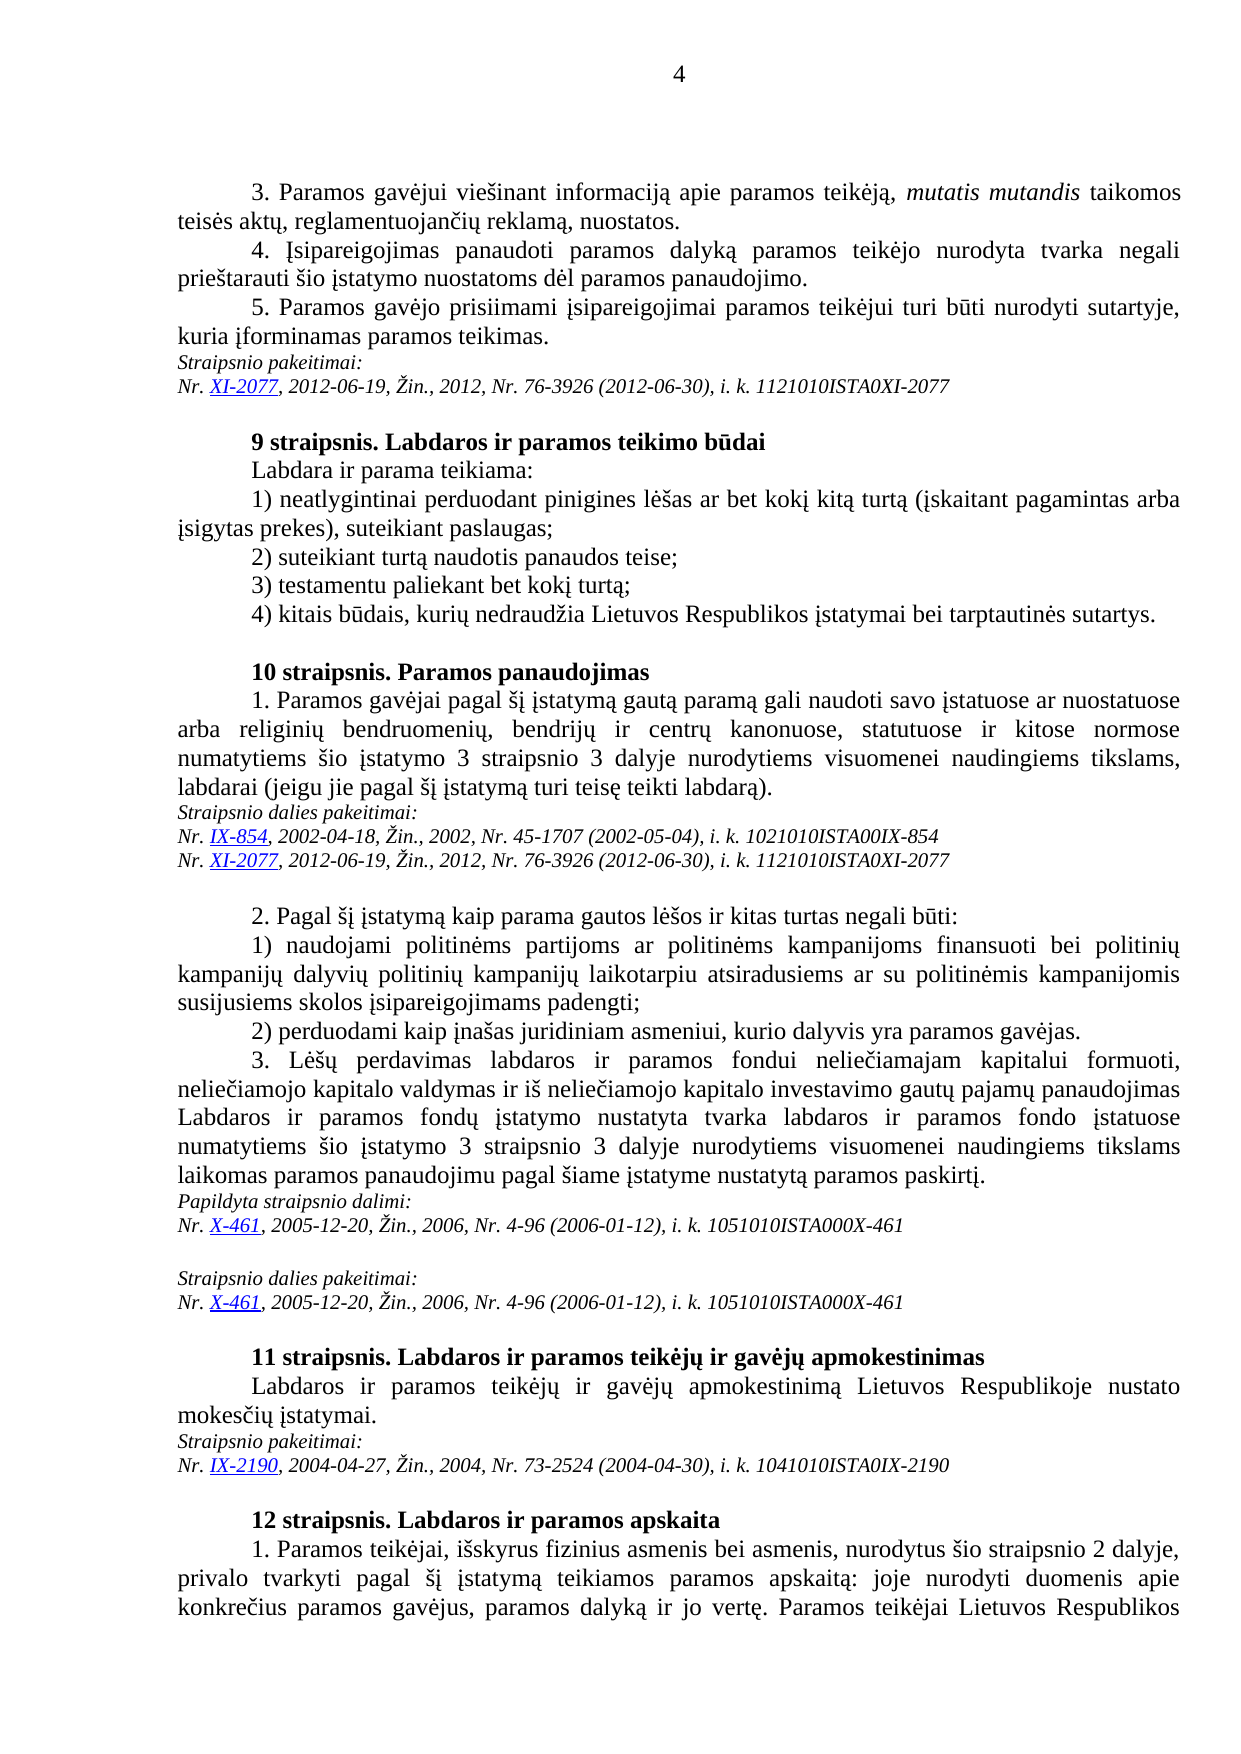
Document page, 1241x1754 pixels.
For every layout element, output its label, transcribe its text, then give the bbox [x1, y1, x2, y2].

text 3. Paramos gavėjui viešinant informaciją apie paramos teikėją, mutatis mutandis taikomos teisės aktų, reglamentuojančių reklamą, nuostatos. [177, 177, 1181, 235]
text Labdaros ir paramos teikėjų ir gavėjų apmokestinimą Lietuvos Respublikoje nustato mokesčių įstatymai. [177, 1371, 1181, 1429]
text 10 straipsnis. Paramos panaudojimas [177, 657, 1181, 685]
text 3. Lėšų perdavimas labdaros ir paramos fondui neliečiamajam kapitalui formuoti, neliečiamojo kapitalo valdymas ir iš neliečiamojo kapitalo investavimo gautų pajamų panaudojimas Labdaros ir paramos fondų įstatymo nustatyta tvarka labdaros ir paramos fondo įstatuose numatytiems šio įstatymo 3 straipsnio 3 dalyje nurodytiems visuomenei naudingiems tikslams laikomas paramos panaudojimu pagal šiame įstatyme nustatytą paramos paskirtį. [177, 1045, 1181, 1189]
text 4) kitais būdais, kurių nedraudžia Lietuvos Respublikos įstatymai bei tarptautinės sutartys. [177, 599, 1181, 628]
text Straipsnio dalies pakeitimai: [177, 1266, 1181, 1290]
text Labdara ir parama teikiama: [177, 455, 1181, 484]
text 2) perduodami kaip įnašas juridiniam asmeniui, kurio dalyvis yra paramos gavėjas. [177, 1016, 1181, 1045]
text Nr. X-461, 2005-12-20, Žin., 2006, Nr. 4-96 (2006-01-12), i. k. 1051010ISTA000X-461 [177, 1213, 1181, 1237]
text 1) neatlygintinai perduodant pinigines lėšas ar bet kokį kitą turtą (įskaitant pagamintas arba įsigytas prekes), suteikiant paslaugas; [177, 484, 1181, 542]
text 9 straipsnis. Labdaros ir paramos teikimo būdai [177, 427, 1181, 455]
text Straipsnio pakeitimai: [177, 350, 1181, 374]
text 2. Pagal šį įstatymą kaip parama gautos lėšos ir kitas turtas negali būti: [177, 901, 1181, 930]
text Nr. IX-854, 2002-04-18, Žin., 2002, Nr. 45-1707 (2002-05-04), i. k. 1021010ISTA00IX-854 [177, 824, 1181, 848]
text 5. Paramos gavėjo prisiimami įsipareigojimai paramos teikėjui turi būti nurodyti sutartyje, kuria įforminamas paramos teikimas. [177, 292, 1181, 350]
text Nr. XI-2077, 2012-06-19, Žin., 2012, Nr. 76-3926 (2012-06-30), i. k. 1121010ISTA0XI-2077 [177, 374, 1181, 398]
text 1. Paramos gavėjai pagal šį įstatymą gautą paramą gali naudoti savo įstatuose ar nuostatuose arba religinių bendruomenių, bendrijų ir centrų kanonuose, statutuose ir kitose normose numatytiems šio įstatymo 3 straipsnio 3 dalyje nurodytiems visuomenei naudingiems tikslams, labdarai (jeigu jie pagal šį įstatymą turi teisę teikti labdarą). [177, 685, 1181, 800]
text 4. Įsipareigojimas panaudoti paramos dalyką paramos teikėjo nurodyta tvarka negali prieštarauti šio įstatymo nuostatoms dėl paramos panaudojimo. [177, 235, 1181, 292]
text Straipsnio dalies pakeitimai: [177, 800, 1181, 824]
text Nr. X-461, 2005-12-20, Žin., 2006, Nr. 4-96 (2006-01-12), i. k. 1051010ISTA000X-461 [177, 1290, 1181, 1314]
text Nr. XI-2077, 2012-06-19, Žin., 2012, Nr. 76-3926 (2012-06-30), i. k. 1121010ISTA0XI-2077 [177, 848, 1181, 872]
text Straipsnio pakeitimai: [177, 1429, 1181, 1453]
text 1) naudojami politinėms partijoms ar politinėms kampanijoms finansuoti bei politinių kampanijų dalyvių politinių kampanijų laikotarpiu atsiradusiems ar su politinėmis kampanijomis susijusiems skolos įsipareigojimams padengti; [177, 930, 1181, 1016]
text 12 straipsnis. Labdaros ir paramos apskaita [177, 1506, 1181, 1534]
text Nr. IX-2190, 2004-04-27, Žin., 2004, Nr. 73-2524 (2004-04-30), i. k. 1041010ISTA0IX-2190 [177, 1453, 1181, 1477]
text 11 straipsnis. Labdaros ir paramos teikėjų ir gavėjų apmokestinimas [177, 1342, 1181, 1371]
text Papildyta straipsnio dalimi: [177, 1189, 1181, 1213]
text 1. Paramos teikėjai, išskyrus fizinius asmenis bei asmenis, nurodytus šio straipsnio 2 dalyje, privalo tvarkyti pagal šį įstatymą teikiamos paramos apskaitą: joje nurodyti duomenis apie konkrečius paramos gavėjus, paramos dalyką ir jo vertę. Paramos teikėjai Lietuvos Respublikos [177, 1534, 1181, 1621]
text 3) testamentu paliekant bet kokį turtą; [177, 570, 1181, 599]
text 2) suteikiant turtą naudotis panaudos teise; [177, 542, 1181, 570]
